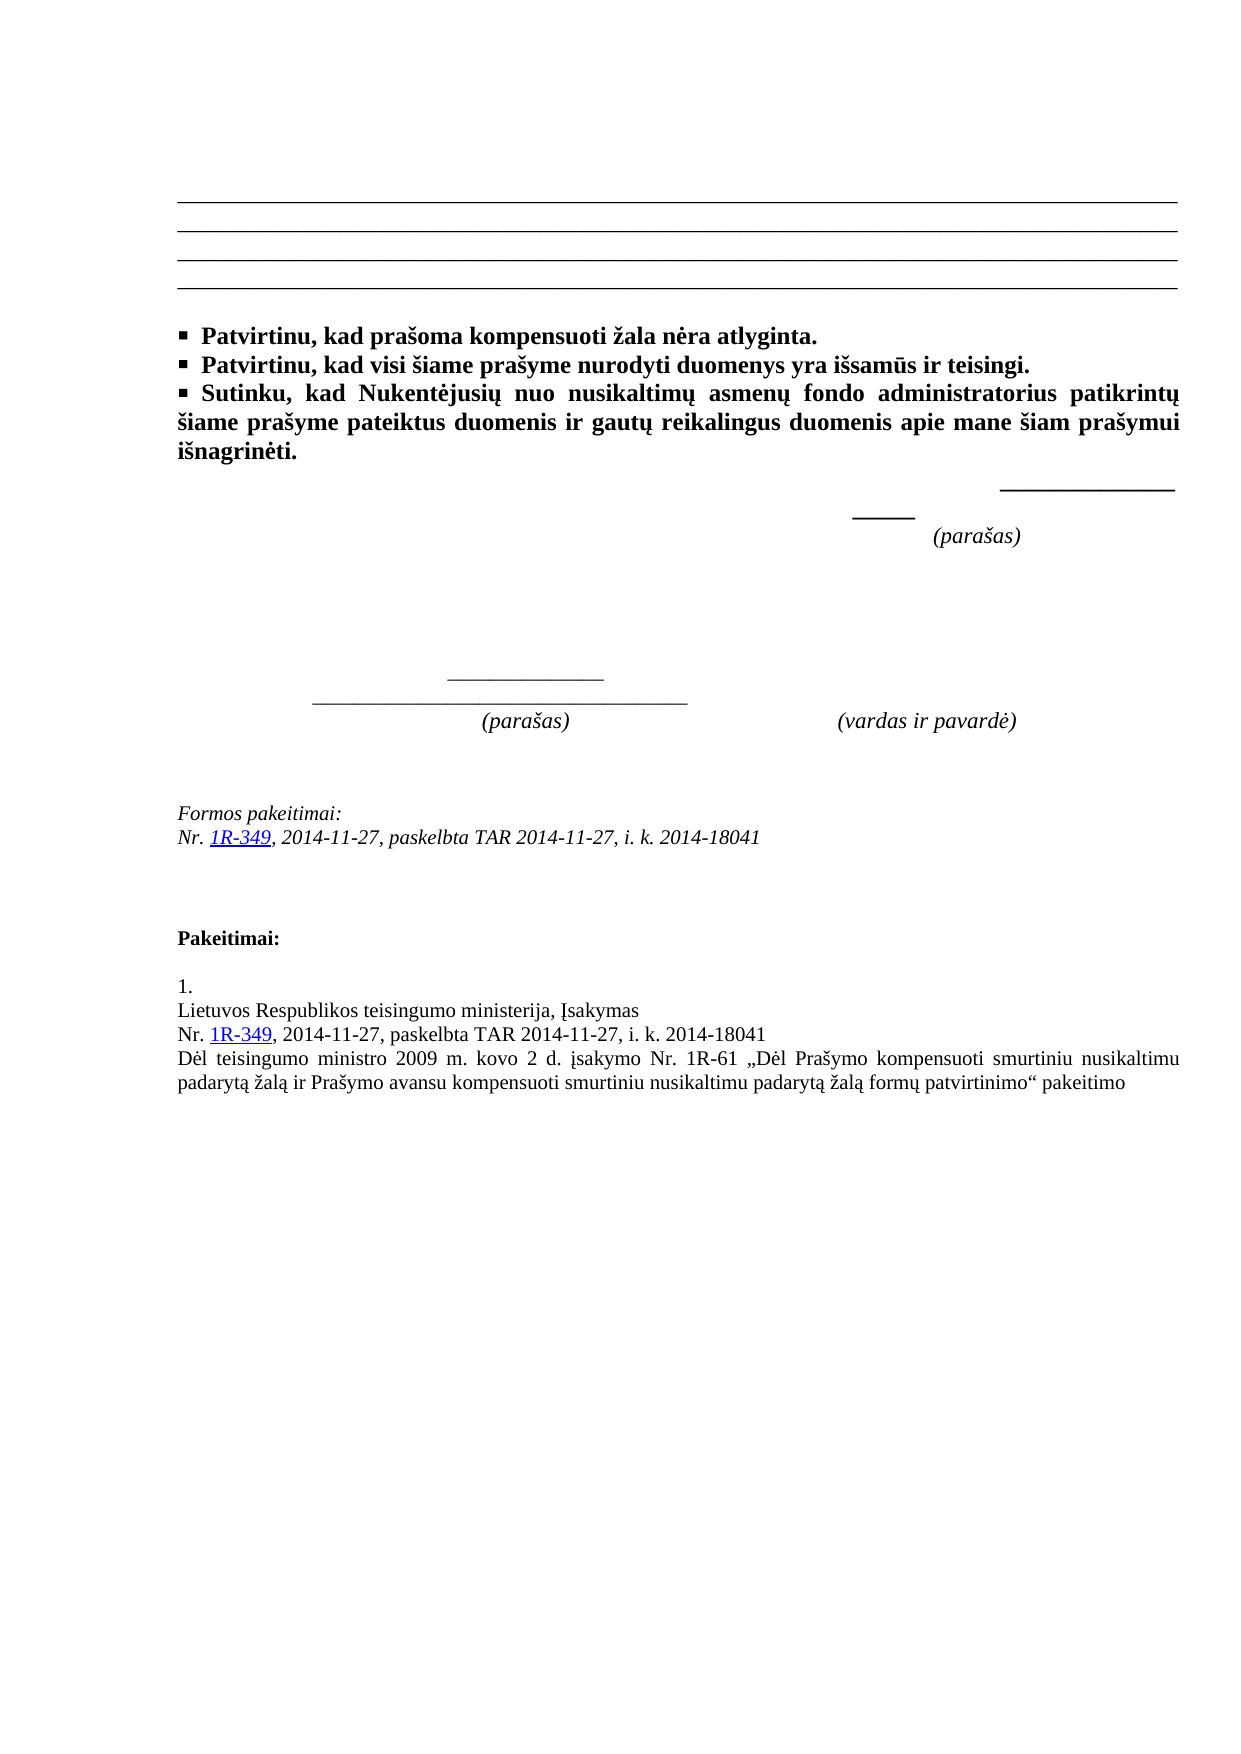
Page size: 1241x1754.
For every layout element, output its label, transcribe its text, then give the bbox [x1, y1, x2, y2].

text Patvirtinu, kad prašoma kompensuoti žala nėra atlyginta. [177, 321, 1181, 350]
text Patvirtinu, kad visi šiame prašyme nurodyti duomenys yra išsamūs ir teisingi. [177, 350, 1181, 378]
text Pakeitimai: [177, 926, 1181, 949]
text Nr. 1R-349, 2014-11-27, paskelbta TAR 2014-11-27, i. k. 2014-18041 [177, 1022, 1181, 1046]
text _______________ ____________________________________ [312, 659, 1181, 707]
text ________________________________________________________________________________________________________________________________________________________________________________________________________________________________________________________________________________________________________________________________ [177, 177, 1181, 292]
text Sutinku, kad Nukentėjusių nuo nusikaltimų asmenų fondo administratorius patikrintų šiame prašyme pateiktus duomenis ir gautų reikalingus duomenis apie mane šiam prašymui išnagrinėti. [177, 378, 1181, 465]
text Lietuvos Respublikos teisingumo ministerija, Įsakymas [177, 998, 1181, 1022]
text Dėl teisingumo ministro 2009 m. kovo 2 d. įsakymo Nr. 1R-61 „Dėl Prašymo kompensuoti smurtiniu nusikaltimu padarytą žalą ir Prašymo avansu kompensuoti smurtiniu nusikaltimu padarytą žalą formų patvirtinimo“ pakeitimo [177, 1046, 1181, 1094]
text ___________________ [852, 465, 1181, 522]
text Formos pakeitimai: [177, 801, 1181, 824]
text Nr. 1R-349, 2014-11-27, paskelbta TAR 2014-11-27, i. k. 2014-18041 [177, 824, 1181, 849]
text 1. [177, 974, 1181, 998]
text (parašas) [177, 522, 1181, 548]
text (parašas) (vardas ir pavardė) [312, 707, 1181, 733]
